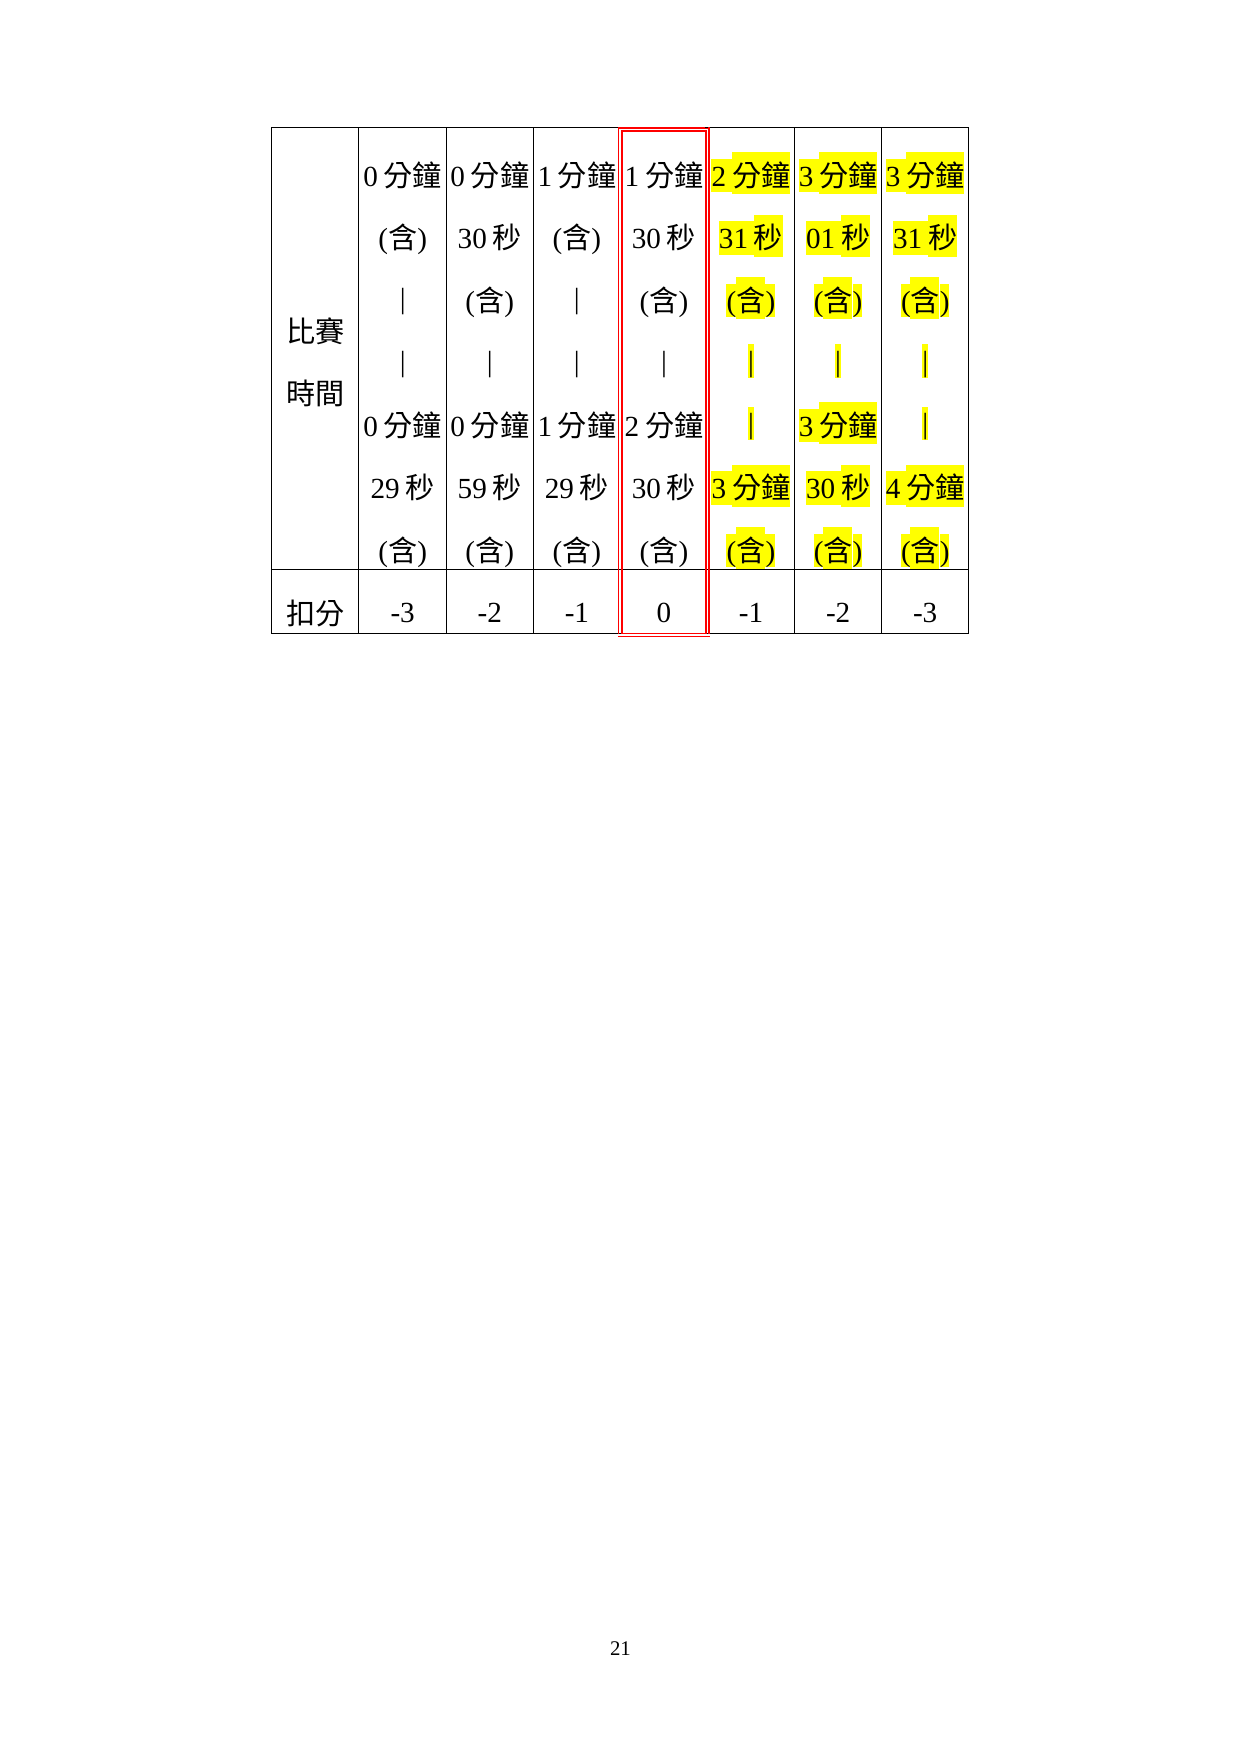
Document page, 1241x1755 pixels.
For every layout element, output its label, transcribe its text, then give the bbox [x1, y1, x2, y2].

table_cell 0 [623, 570, 705, 633]
table_cell -3 [359, 570, 446, 633]
table_header 0分鐘 30秒(含) | 0分鐘 59秒(含) [447, 128, 533, 569]
table_header 0分鐘 (含) | | 0分鐘 29秒(含) [359, 128, 446, 569]
table_cell -2 [795, 570, 881, 633]
table_header 3分鐘 31秒(含) | | 4分鐘 (含) [882, 128, 968, 569]
table_header 比賽 時間 [272, 128, 358, 569]
table_header 1分鐘 30秒(含) | 2分鐘 30秒(含) [623, 132, 705, 569]
table_header 1分鐘 (含) | | 1分鐘 29秒(含) [534, 128, 618, 569]
table_cell -2 [447, 570, 533, 633]
table_cell -3 [882, 570, 968, 633]
table_header 2分鐘 31秒(含) | | 3分鐘 (含) [710, 128, 794, 569]
table_cell -1 [710, 570, 794, 633]
table_cell 扣分 [272, 570, 358, 633]
table_cell -1 [534, 570, 618, 633]
table_header 3分鐘01秒 (含) | 3分鐘 30秒(含) [795, 128, 881, 569]
